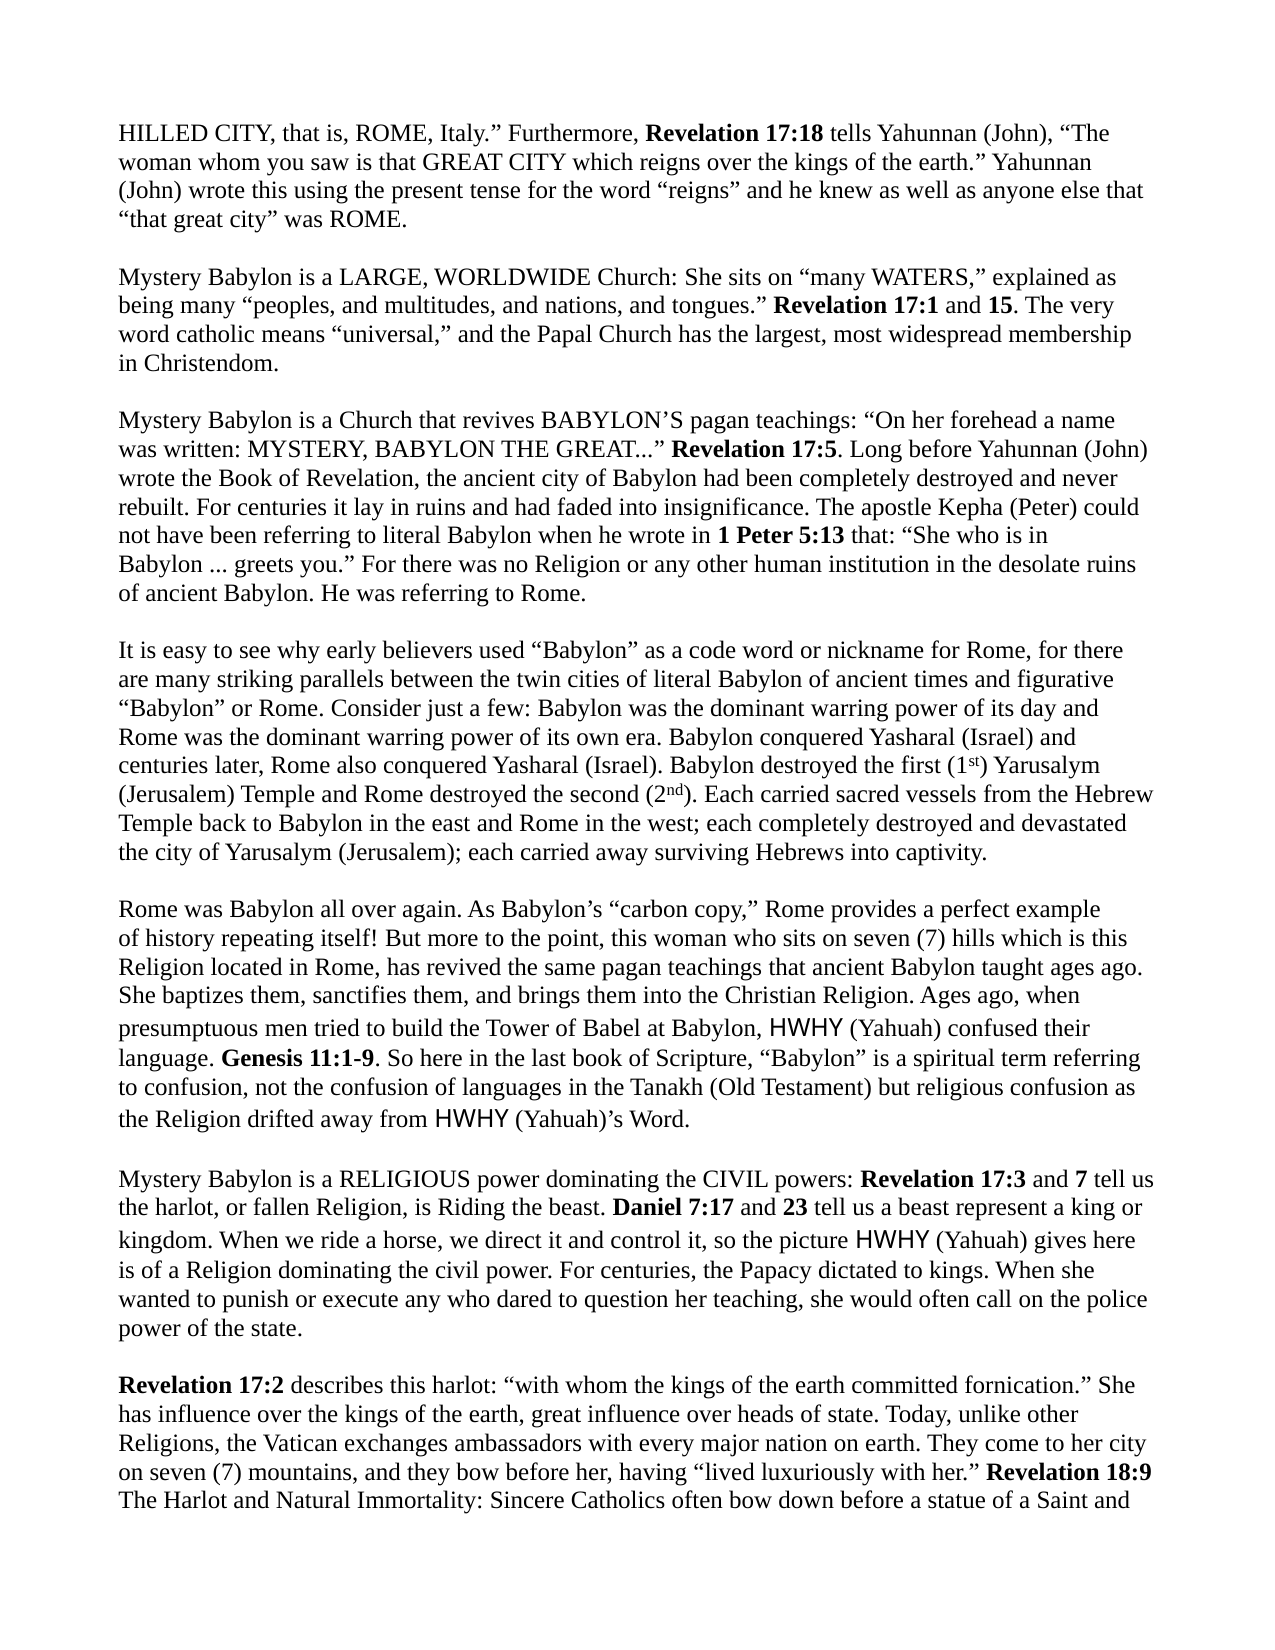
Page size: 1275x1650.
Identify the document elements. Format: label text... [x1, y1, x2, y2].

text Mystery Babylon is a RELIGIOUS power dominating the CIVIL powers: Revelation 17:3 and 7 tell us the harlot, or fallen Religion, is Riding the beast. Daniel 7:17 and 23 tell us a beast represent a king or kingdom. When we ride a horse, we direct it and control it, so the picture HWHY (Yahuah) gives here is of a Religion dominating the civil power. For centuries, the Papacy dictated to kings. When she wanted to punish or execute any who dared to question her teaching, she would often call on the police power of the state. [118, 1164, 1157, 1342]
text Mystery Babylon is a LARGE, WORLDWIDE Church: She sits on “many WATERS,” explained as being many “peoples, and multitudes, and nations, and tongues.” Revelation 17:1 and 15. The very word catholic means “universal,” and the Papal Church has the largest, most widespread membership in Christendom. [118, 262, 1157, 377]
text Mystery Babylon is a Church that revives BABYLON’S pagan teachings: “On her forehead a name was written: MYSTERY, BABYLON THE GREAT...” Revelation 17:5. Long before Yahunnan (John) wrote the Book of Revelation, the ancient city of Babylon had been completely destroyed and never rebuilt. For centuries it lay in ruins and had faded into insignificance. The apostle Kepha (Peter) could not have been referring to literal Babylon when he wrote in 1 Peter 5:13 that: “She who is in Babylon ... greets you.” For there was no Religion or any other human institution in the desolate ruins of ancient Babylon. He was referring to Rome. [118, 406, 1157, 607]
text Rome was Babylon all over again. As Babylon’s “carbon copy,” Rome provides a perfect example of history repeating itself! But more to the point, this woman who sits on seven (7) hills which is this Religion located in Rome, has revived the same pagan teachings that ancient Babylon taught ages ago. She baptizes them, sanctifies them, and brings them into the Christian Religion. Ages ago, when presumptuous men tried to build the Tower of Babel at Babylon, HWHY (Yahuah) confused their language. Genesis 11:1-9. So here in the last book of Scripture, “Babylon” is a spiritual term referring to confusion, not the confusion of languages in the Tanakh (Old Testament) but religious confusion as the Religion drifted away from HWHY (Yahuah)’s Word. [118, 894, 1157, 1135]
text HILLED CITY, that is, ROME, Italy.” Furthermore, Revelation 17:18 tells Yahunnan (John), “The woman whom you saw is that GREAT CITY which reigns over the kings of the earth.” Yahunnan (John) wrote this using the present tense for the word “reigns” and he knew as well as anyone else that “that great city” was ROME. [118, 118, 1157, 233]
text The Harlot and Natural Immortality: Sincere Catholics often bow down before a statue of a Saint and [118, 1485, 1157, 1514]
text Revelation 17:2 describes this harlot: “with whom the kings of the earth committed fornication.” She has influence over the kings of the earth, great influence over heads of state. Today, unlike other Religions, the Vatican exchanges ambassadors with every major nation on earth. They come to her city on seven (7) mountains, and they bow before her, having “lived luxuriously with her.” Revelation 18:9 [118, 1370, 1157, 1485]
text It is easy to see why early believers used “Babylon” as a code word or nickname for Rome, for there are many striking parallels between the twin cities of literal Babylon of ancient times and figurative “Babylon” or Rome. Consider just a few: Babylon was the dominant warring power of its day and Rome was the dominant warring power of its own era. Babylon conquered Yasharal (Israel) and centuries later, Rome also conquered Yasharal (Israel). Babylon destroyed the first (1st) Yarusalym (Jerusalem) Temple and Rome destroyed the second (2nd). Each carried sacred vessels from the Hebrew Temple back to Babylon in the east and Rome in the west; each completely destroyed and devastated the city of Yarusalym (Jerusalem); each carried away surviving Hebrews into captivity. [118, 636, 1157, 866]
